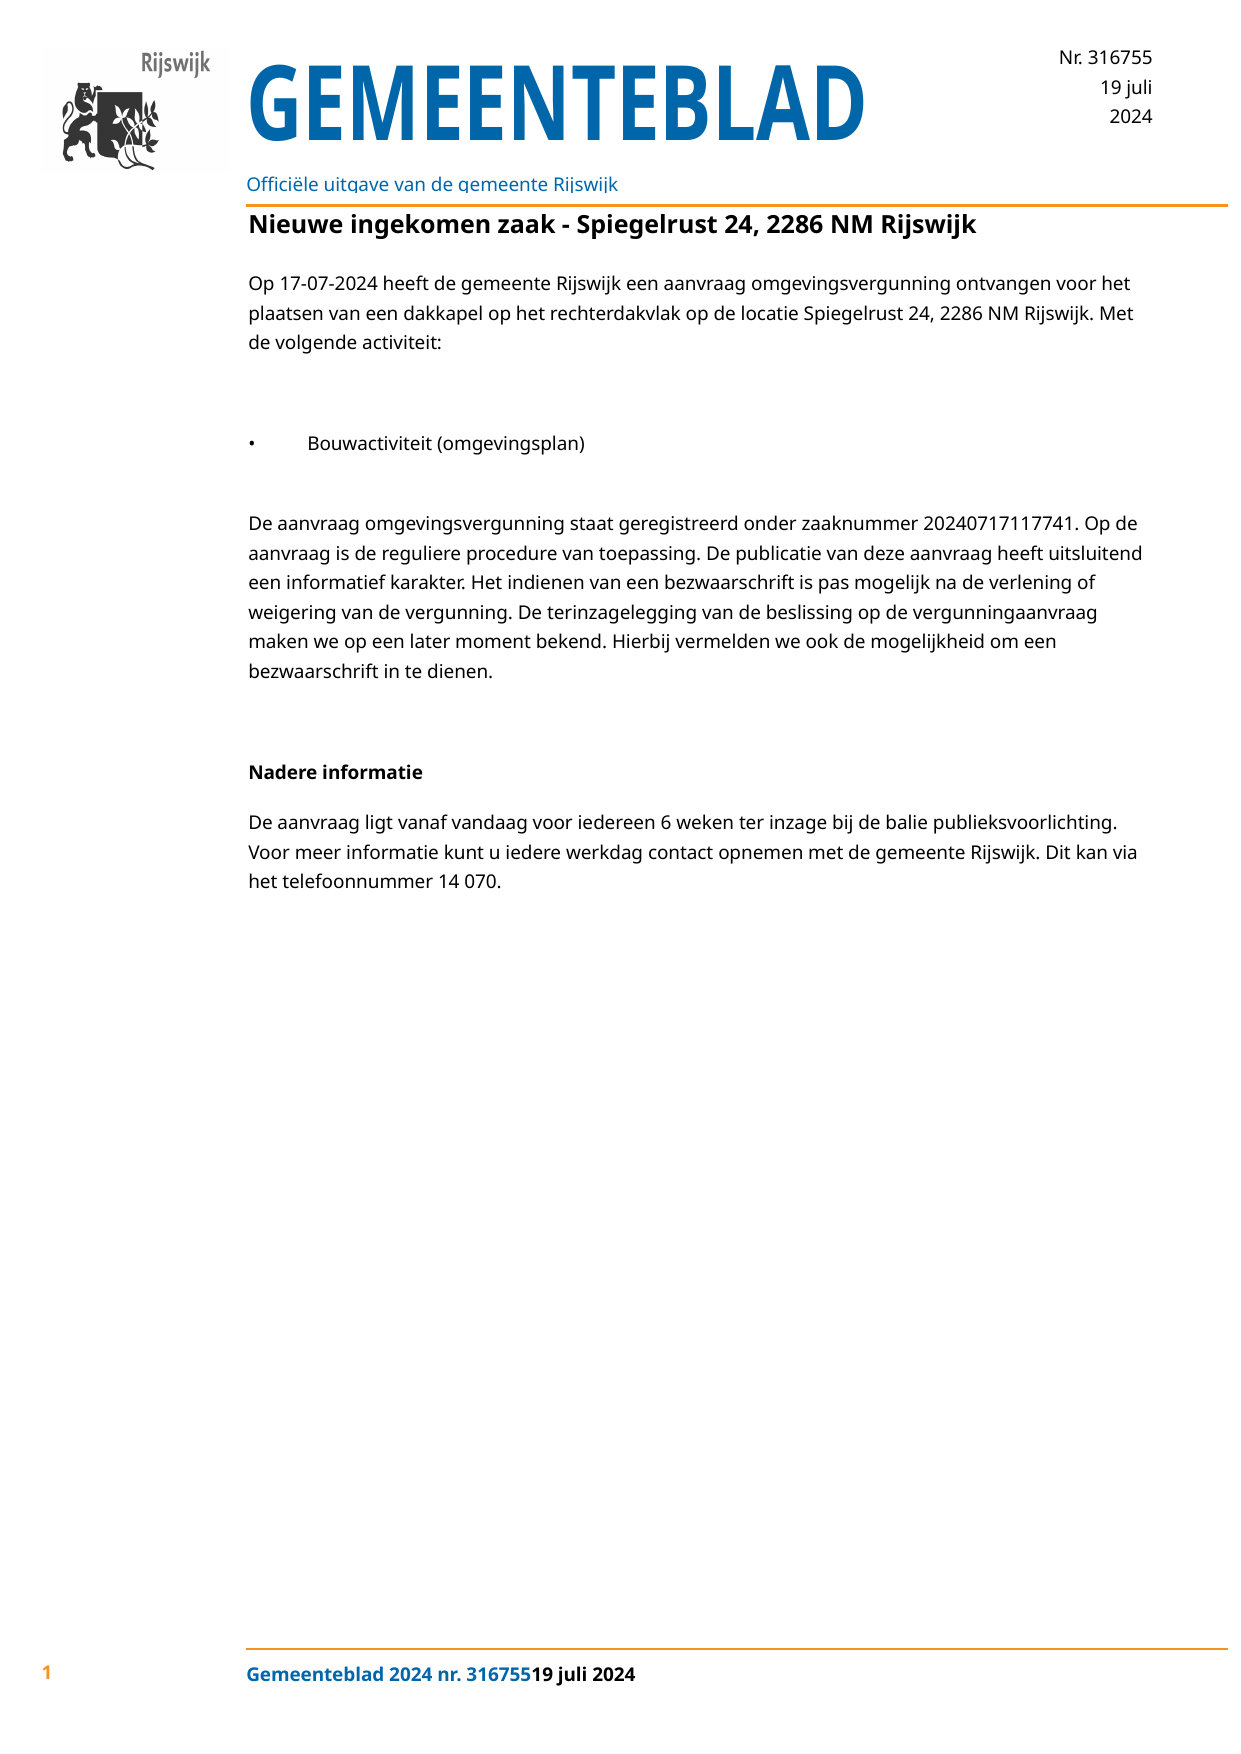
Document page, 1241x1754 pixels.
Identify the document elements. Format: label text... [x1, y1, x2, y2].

text De aanvraag ligt vanaf vandaag voor iedereen 6 weken ter inzage bij de balie publieksvoorlichting. Voor meer informatie kunt u iedere werkdag contact opnemen met de gemeente Rijswijk. Dit kan via het telefoonnummer 14 070. [248, 809, 1152, 894]
text De aanvraag omgevingsvergunning staat geregistreerd onder zaaknummer 20240717117741. Op de aanvraag is de reguliere procedure van toepassing. De publicatie van deze aanvraag heeft uitsluitend een informatief karakter. Het indienen van een bezwaarschrift is pas mogelijk na de verlening of weigering van de vergunning. De terinzagelegging van de beslissing op de vergunningaanvraag maken we op een later moment bekend. Hierbij vermelden we ook de mogelijkheid om een bezwaarschrift in te dienen. [248, 510, 1152, 684]
picture [41, 47, 231, 172]
text Op 17-07-2024 heeft de gemeente Rijswijk een aanvraag omgevingsvergunning ontvangen voor het plaatsen van een dakkapel op het rechterdakvlak op de locatie Spiegelrust 24, 2286 NM Rijswijk. Met de volgende activiteit: [248, 270, 1152, 355]
text Nieuwe ingekomen zaak - Spiegelrust 24, 2286 NM Rijswijk [248, 207, 1152, 241]
list Bouwactiviteit (omgevingsplan) [248, 430, 1152, 456]
text Nadere informatie [248, 759, 1152, 785]
